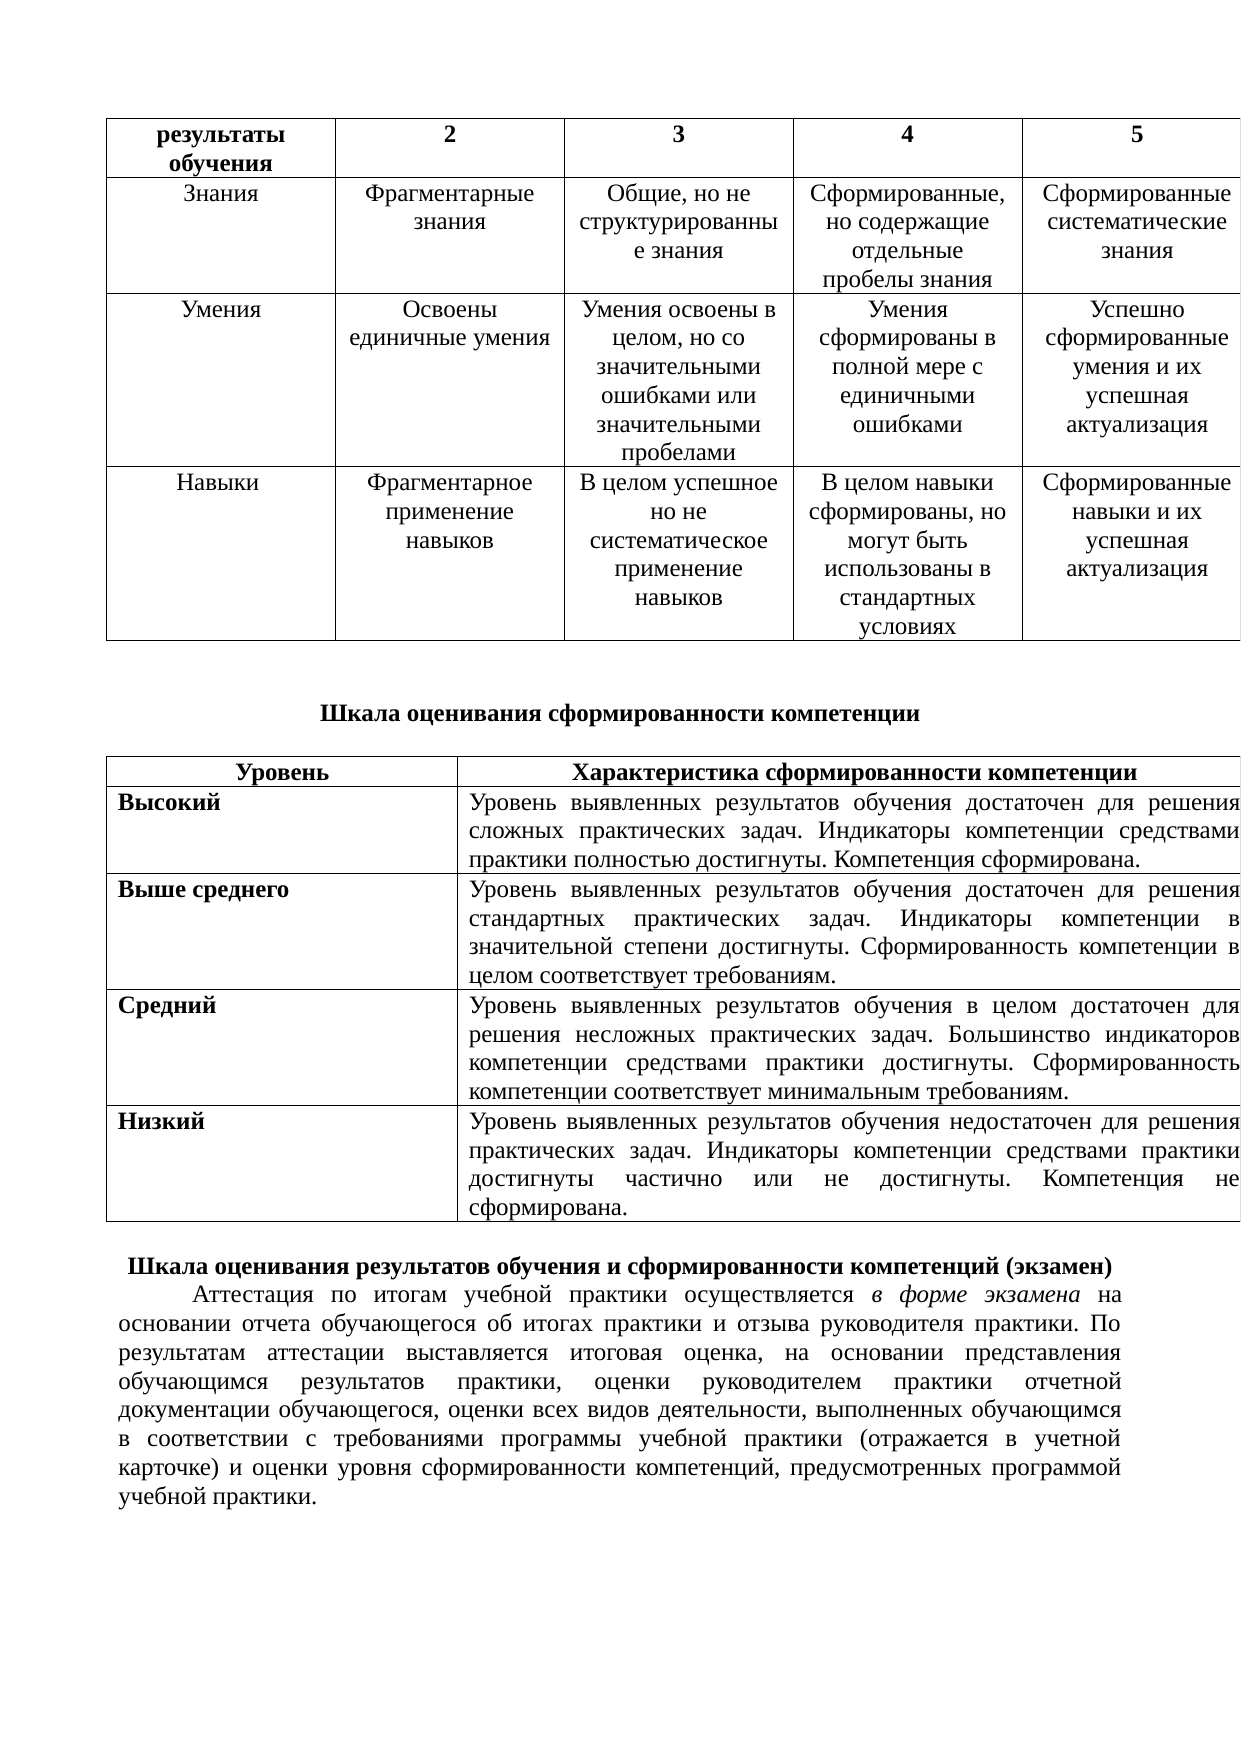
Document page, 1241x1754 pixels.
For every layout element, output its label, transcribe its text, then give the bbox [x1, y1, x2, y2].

text Шкала оценивания результатов обучения и сформированности компетенций (экзамен) [118, 1251, 1122, 1279]
table_cell Уровень выявленных результатов обучения в целом достаточен для решения несложных практических задач. Большинство индикаторов компетенции средствами практики достигнуты. Сформированность компетенции соответствует минимальным требованиям. [458, 990, 1240, 1105]
text Шкала оценивания сформированности компетенции [118, 698, 1122, 727]
table_cell Сформированные систематические знания [1023, 178, 1240, 293]
table_cell Фрагментарные знания [336, 178, 564, 293]
table_cell В целом успешное но не систематическое применение навыков [565, 467, 793, 640]
table_cell 2 [336, 119, 564, 177]
table_header Уровень [107, 757, 457, 786]
table_cell Общие, но не структурированные знания [565, 178, 793, 293]
table_cell Высокий [107, 787, 457, 873]
table_cell Навыки [107, 467, 335, 640]
table_cell Сформированные, но содержащие отдельные пробелы знания [794, 178, 1022, 293]
table_cell Умения сформированы в полной мере с единичными ошибками [794, 294, 1022, 466]
table_cell Уровень выявленных результатов обучения недостаточен для решения практических задач. Индикаторы компетенции средствами практики достигнуты частично или не достигнуты. Компетенция не сформирована. [458, 1106, 1240, 1221]
table_header результаты обучения [107, 119, 335, 177]
table_cell Уровень выявленных результатов обучения достаточен для решения стандартных практических задач. Индикаторы компетенции в значительной степени достигнуты. Сформированность компетенции в целом соответствует требованиям. [458, 874, 1240, 989]
table_cell Сформированные навыки и их успешная актуализация [1023, 467, 1240, 640]
table_cell 3 [565, 119, 793, 177]
table_cell Фрагментарное применение навыков [336, 467, 564, 640]
table_cell Выше среднего [107, 874, 457, 989]
table_cell Умения [107, 294, 335, 466]
text Аттестация по итогам учебной практики осуществляется в форме экзамена на основании отчета обучающегося об итогах практики и отзыва руководителя практики. По результатам аттестации выставляется итоговая оценка, на основании представления обучающимся результатов практики, оценки руководителем практики отчетной документации обучающегося, оценки всех видов деятельности, выполненных обучающимся в соответствии с требованиями программы учебной практики (отражается в учетной карточке) и оценки уровня сформированности компетенций, предусмотренных программой учебной практики. [118, 1279, 1122, 1509]
table_cell Средний [107, 990, 457, 1105]
table_cell 5 [1023, 119, 1240, 177]
table_header Характеристика сформированности компетенции [458, 757, 1240, 786]
table_cell 4 [794, 119, 1022, 177]
table_cell Уровень выявленных результатов обучения достаточен для решения сложных практических задач. Индикаторы компетенции средствами практики полностью достигнуты. Компетенция сформирована. [458, 787, 1240, 873]
table_cell Освоены единичные умения [336, 294, 564, 466]
table_cell Умения освоены в целом, но со значительными ошибками или значительными пробелами [565, 294, 793, 466]
table_cell В целом навыки сформированы, но могут быть использованы в стандартных условиях [794, 467, 1022, 640]
table_cell Успешно сформированные умения и их успешная актуализация [1023, 294, 1240, 466]
table_cell Знания [107, 178, 335, 293]
table_cell Низкий [107, 1106, 457, 1221]
